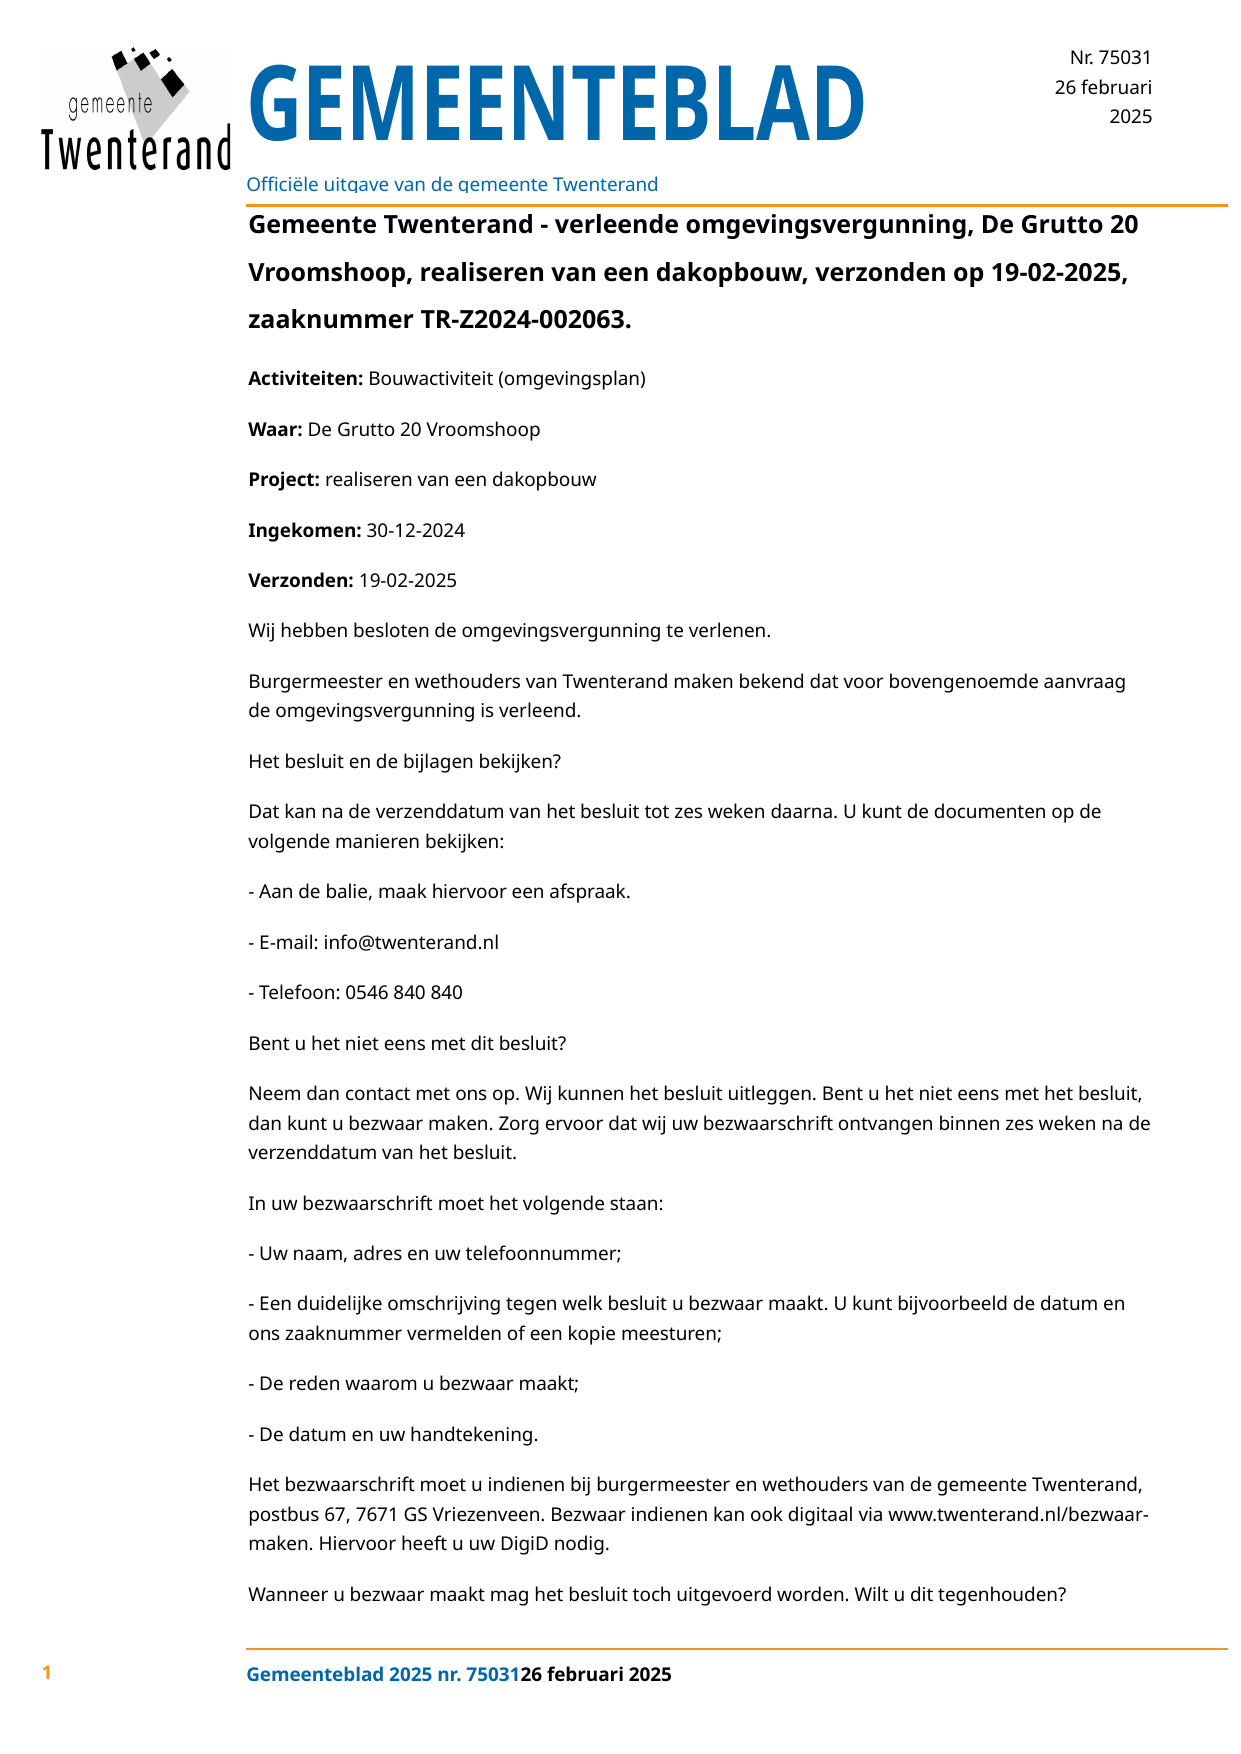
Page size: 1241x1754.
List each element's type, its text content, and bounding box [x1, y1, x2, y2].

text - Een duidelijke omschrijving tegen welk besluit u bezwaar maakt. U kunt bijvoorbeeld de datum en ons zaaknummer vermelden of een kopie meesturen; [248, 1291, 1152, 1346]
text Burgermeester en wethouders van Twenterand maken bekend dat voor bovengenoemde aanvraag de omgevingsvergunning is verleend. [248, 668, 1152, 723]
text In uw bezwaarschrift moet het volgende staan: [248, 1190, 1152, 1215]
text Project: realiseren van een dakopbouw [248, 466, 1152, 492]
text Het besluit en de bijlagen bekijken? [248, 748, 1152, 774]
text - De datum en uw handtekening. [248, 1421, 1152, 1447]
text Activiteiten: Bouwactiviteit (omgevingsplan) [248, 366, 1152, 391]
text Neem dan contact met ons op. Wij kunnen het besluit uitleggen. Bent u het niet eens met het besluit, dan kunt u bezwaar maken. Zorg ervoor dat wij uw bezwaarschrift ontvangen binnen zes weken na de verzenddatum van het besluit. [248, 1080, 1152, 1165]
text - De reden waarom u bezwaar maakt; [248, 1371, 1152, 1396]
text - Uw naam, adres en uw telefoonnummer; [248, 1240, 1152, 1266]
text Wanneer u bezwaar maakt mag het besluit toch uitgevoerd worden. Wilt u dit tegenhouden? [248, 1581, 1152, 1607]
text Gemeente Twenterand - verleende omgevingsvergunning, De Grutto 20 Vroomshoop, realiseren van een dakopbouw, verzonden op 19-02-2025, zaaknummer TR-Z2024-002063. [248, 207, 1152, 336]
text - E-mail: info@twenterand.nl [248, 929, 1152, 954]
text Bent u het niet eens met dit besluit? [248, 1030, 1152, 1055]
text Waar: De Grutto 20 Vroomshoop [248, 416, 1152, 442]
text Wij hebben besloten de omgevingsvergunning te verlenen. [248, 618, 1152, 643]
text - Aan de balie, maak hiervoor een afspraak. [248, 878, 1152, 904]
text Het bezwaarschrift moet u indienen bij burgermeester en wethouders van de gemeente Twenterand, postbus 67, 7671 GS Vriezenveen. Bezwaar indienen kan ook digitaal via www.twenterand.nl/bezwaar-maken. Hiervoor heeft u uw DigiD nodig. [248, 1471, 1152, 1556]
text Ingekomen: 30-12-2024 [248, 517, 1152, 542]
picture [41, 47, 231, 172]
text - Telefoon: 0546 840 840 [248, 979, 1152, 1005]
text Verzonden: 19-02-2025 [248, 567, 1152, 593]
text Dat kan na de verzenddatum van het besluit tot zes weken daarna. U kunt de documenten op de volgende manieren bekijken: [248, 798, 1152, 854]
